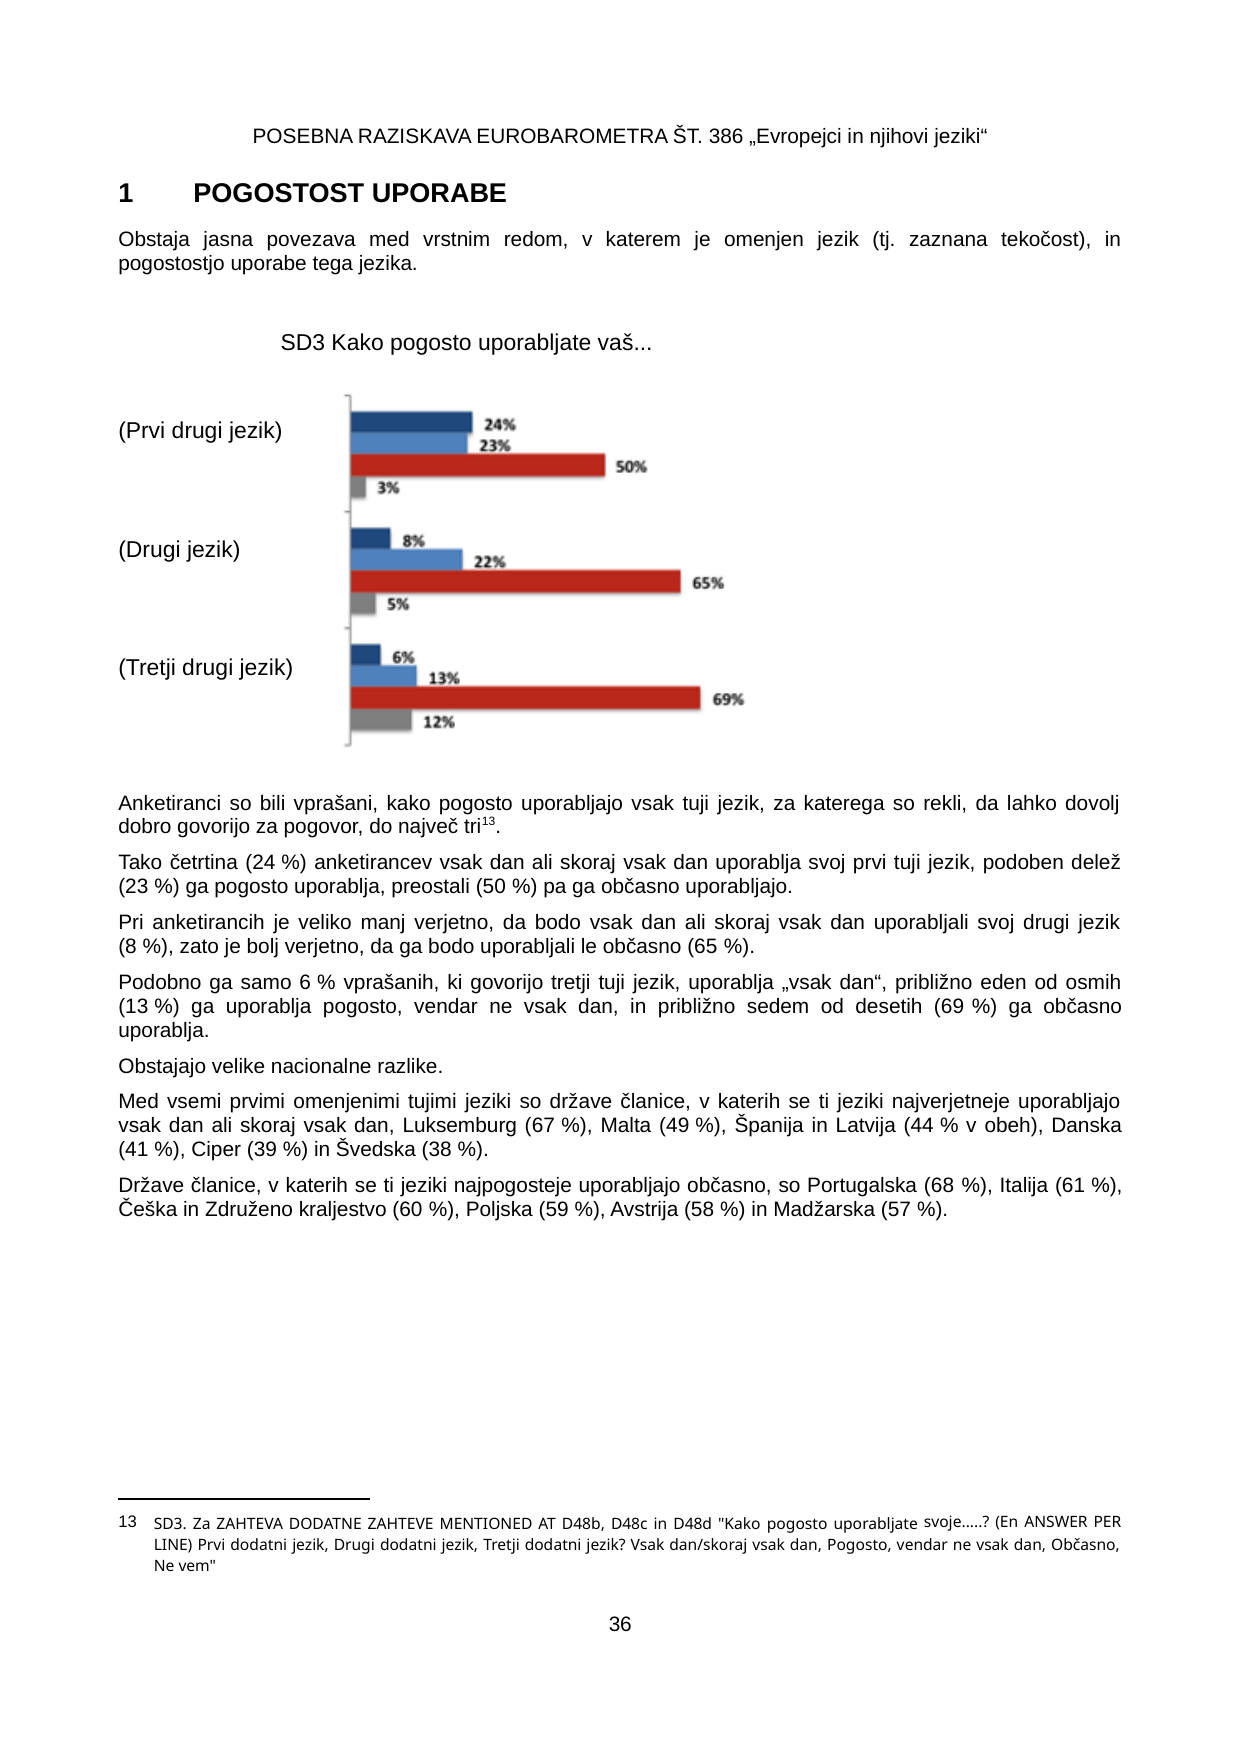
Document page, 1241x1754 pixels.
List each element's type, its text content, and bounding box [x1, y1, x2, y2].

text SD3. Za ZAHTEVA DODATNE ZAHTEVE MENTIONED AT D48b, D48c in D48d "Kako pogosto uporabljate svoje.....? (En ANSWER PER LINE) Prvi dodatni jezik, Drugi dodatni jezik, Tretji dodatni jezik? Vsak dan/skoraj vsak dan, Pogosto, vendar ne vsak dan, Občasno, Ne vem" [118, 1511, 1122, 1576]
text Med vsemi prvimi omenjenimi tujimi jeziki so države članice, v katerih se ti jeziki najverjetneje uporabljajo vsak dan ali skoraj vsak dan, Luksemburg (67 %), Malta (49 %), Španija in Latvija (44 % v obeh), Danska (41 %), Ciper (39 %) in Švedska (38 %). [118, 1089, 1122, 1161]
picture [337, 385, 754, 755]
text Podobno ga samo 6 % vprašanih, ki govorijo tretji tuji jezik, uporablja „vsak dan“, približno eden od osmih (13 %) ga uporablja pogosto, vendar ne vsak dan, in približno sedem od desetih (69 %) ga občasno uporablja. [118, 970, 1122, 1042]
text Države članice, v katerih se ti jeziki najpogosteje uporabljajo občasno, so Portugalska (68 %), Italija (61 %), Češka in Združeno kraljestvo (60 %), Poljska (59 %), Avstrija (58 %) in Madžarska (57 %). [118, 1173, 1122, 1221]
subtitle POGOSTOST UPORABE [118, 177, 1122, 209]
text Anketiranci so bili vprašani, kako pogosto uporabljajo vsak tuji jezik, za katerega so rekli, da lahko dovolj dobro govorijo za pogovor, do največ tri. [118, 790, 1122, 838]
text Obstaja jasna povezava med vrstnim redom, v katerem je omenjen jezik (tj. zaznana tekočost), in pogostostjo uporabe tega jezika. [118, 227, 1122, 275]
text Obstajajo velike nacionalne razlike. [118, 1053, 1122, 1077]
text Tako četrtina (24 %) anketirancev vsak dan ali skoraj vsak dan uporablja svoj prvi tuji jezik, podoben delež (23 %) ga pogosto uporablja, preostali (50 %) pa ga občasno uporabljajo. [118, 850, 1122, 898]
text Pri anketirancih je veliko manj verjetno, da bodo vsak dan ali skoraj vsak dan uporabljali svoj drugi jezik (8 %), zato je bolj verjetno, da ga bodo uporabljali le občasno (65 %). [118, 910, 1122, 958]
